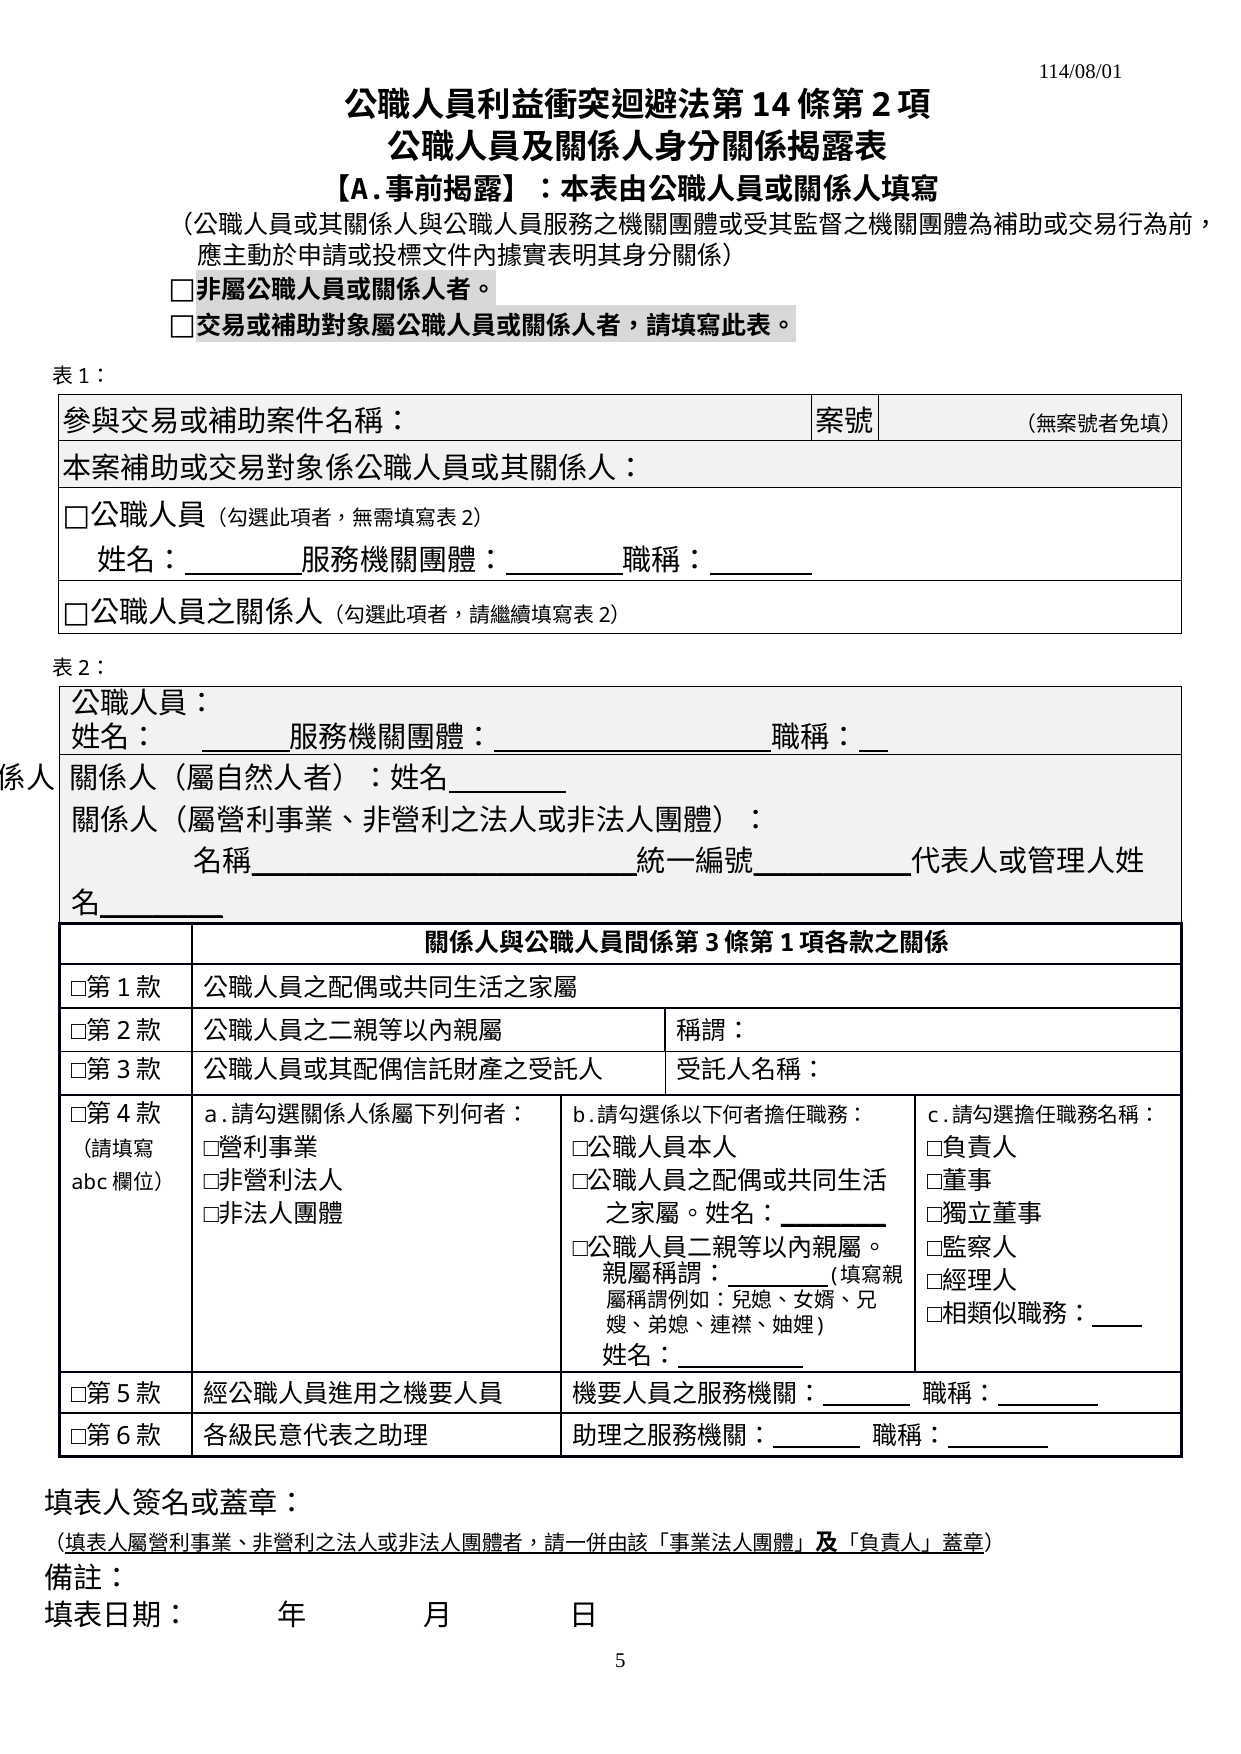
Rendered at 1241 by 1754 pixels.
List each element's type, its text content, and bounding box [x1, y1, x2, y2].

table_cell □第4款 （請填寫abc欄位） [61, 1096, 191, 1371]
text 填表日期： 年 月 日 [44, 1596, 1122, 1633]
table_header 參與交易或補助案件名稱： [59, 395, 811, 440]
table_cell 公職人員或其配偶信託財產之受託人 [193, 1052, 665, 1094]
table_cell 機要人員之服務機關： 職稱： [562, 1373, 1180, 1412]
table_cell □公職人員之關係人（勾選此項者，請繼續填寫表2） [59, 581, 1181, 633]
text （公職人員或其關係人與公職人員服務之機關團體或受其監督之機關團體為補助或交易行為前，應主動於申請或投標文件內據實表明其身分關係） [168, 208, 1196, 271]
text （填表人屬營利事業、非營利之法人或非法人團體者，請一併由該「事業法人團體」及「負責人」蓋章） [44, 1521, 1122, 1558]
table_cell [61, 925, 191, 963]
table_cell 公職人員之配偶或共同生活之家屬 [193, 965, 1180, 1007]
table_cell □第2款 [61, 1009, 191, 1051]
table_cell 助理之服務機關： 職稱： [562, 1414, 1180, 1455]
table_cell b.請勾選係以下何者擔任職務： □公職人員本人 □公職人員之配偶或共同生活之家屬。姓名：_______ □公職人員二親等以內親屬。 親屬稱謂： (填寫親屬稱謂例如：兒媳、女婿、兄嫂、弟媳、連襟、妯娌) 姓名： [562, 1096, 914, 1371]
text 【A.事前揭露】：本表由公職人員或關係人填寫 [15, 166, 1240, 208]
table_cell 受託人名稱： [666, 1052, 1180, 1094]
table_cell 關係人 關係人（屬自然人者）：姓名 關係人（屬營利事業、非營利之法人或非法人團體）： 名稱______________________統一編號_________代表人或管理人姓名_______ [60, 755, 1181, 922]
text □交易或補助對象屬公職人員或關係人者，請填寫此表。 [168, 306, 1196, 341]
table_cell □第3款 [61, 1052, 191, 1094]
table_cell c.請勾選擔任職務名稱： □負責人 □董事 □獨立董事 □監察人 □經理人 □相類似職務： [916, 1096, 1180, 1371]
table_cell a.請勾選關係人係屬下列何者： □營利事業 □非營利法人 □非法人團體 [193, 1096, 560, 1371]
text 備註： [44, 1558, 1122, 1596]
table_cell 本案補助或交易對象係公職人員或其關係人： [59, 441, 1181, 487]
text 填表人簽名或蓋章： [44, 1483, 1122, 1521]
table_cell □第6款 [61, 1414, 191, 1455]
table_cell 稱謂： [666, 1009, 1180, 1051]
table_cell □公職人員（勾選此項者，無需填寫表2） 姓名： 服務機關團體： 職稱： [59, 488, 1181, 580]
text □非屬公職人員或關係人者。 [168, 271, 1196, 306]
table_cell 公職人員之二親等以內親屬 [193, 1009, 664, 1051]
text 表1： [15, 341, 1201, 393]
text 公職人員利益衝突迴避法第14條第2項 [15, 83, 1240, 125]
text 公職人員及關係人身分關係揭露表 [15, 125, 1240, 166]
table_cell □第1款 [61, 965, 191, 1007]
table_cell 經公職人員進用之機要人員 [193, 1373, 560, 1412]
table_cell 關係人與公職人員間係第3條第1項各款之關係 [193, 925, 1180, 963]
table_cell □第5款 [61, 1373, 191, 1412]
table_header 公職人員： 姓名： 服務機關團體： 職稱： [60, 687, 1181, 754]
table_header 案號 [812, 395, 878, 440]
text 表2： [15, 634, 1122, 686]
table_header （無案號者免填） [879, 395, 1181, 440]
table_cell 各級民意代表之助理 [193, 1414, 560, 1455]
